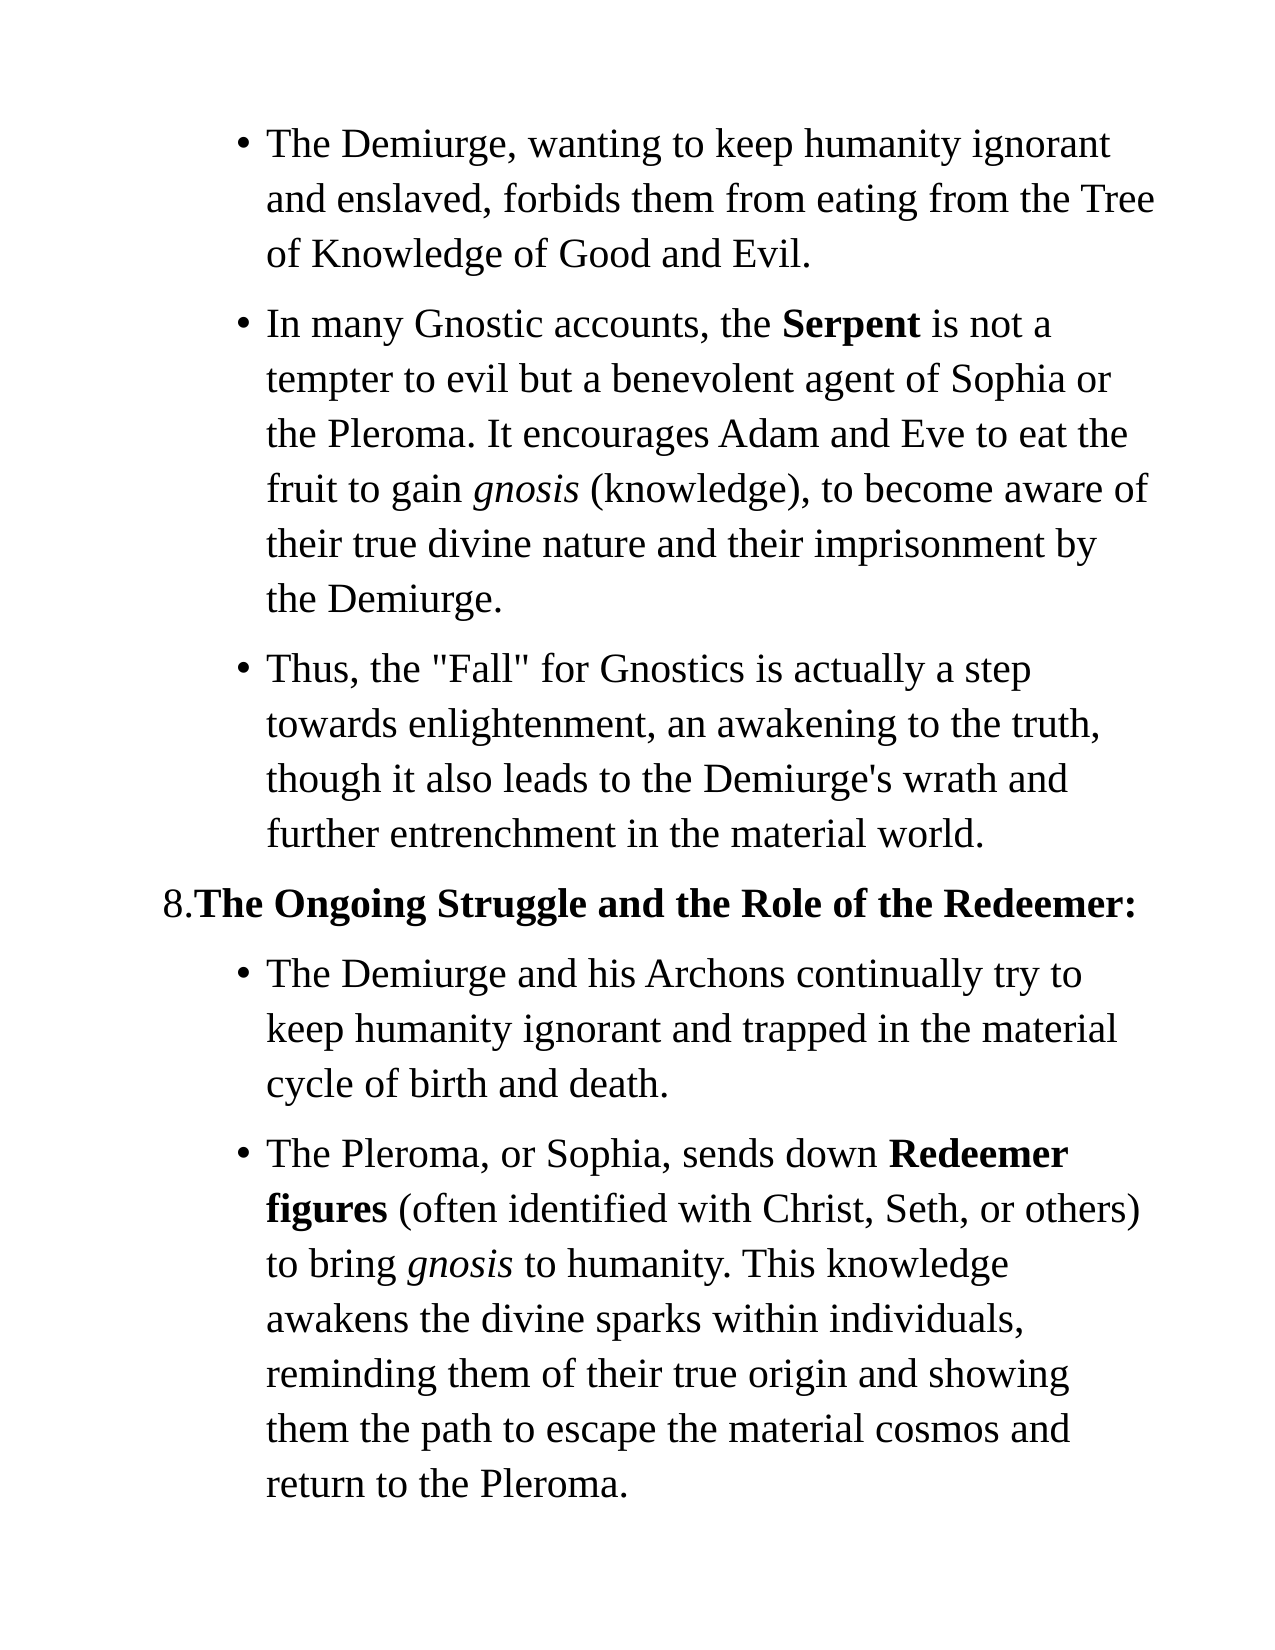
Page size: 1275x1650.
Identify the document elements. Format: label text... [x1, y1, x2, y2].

list In many Gnostic accounts, the Serpent is not a tempter to evil but a benevolent agent of Sophia or the Pleroma. It encourages Adam and Eve to eat the fruit to gain gnosis (knowledge), to become aware of their true divine nature and their imprisonment by the Demiurge. [236, 298, 1157, 622]
list The Ongoing Struggle and the Role of the Redeemer: [162, 878, 1157, 926]
list The Demiurge, wanting to keep humanity ignorant and enslaved, forbids them from eating from the Tree of Knowledge of Good and Evil. [236, 118, 1157, 276]
list Thus, the "Fall" for Gnostics is actually a step towards enlightenment, an awakening to the truth, though it also leads to the Demiurge's wrath and further entrenchment in the material world. [236, 643, 1157, 857]
list The Pleroma, or Sophia, sends down Redeemer figures (often identified with Christ, Seth, or others) to bring gnosis to humanity. This knowledge awakens the divine sparks within individuals, reminding them of their true origin and showing them the path to escape the material cosmos and return to the Pleroma. [236, 1128, 1157, 1507]
list The Demiurge and his Archons continually try to keep humanity ignorant and trapped in the material cycle of birth and death. [236, 948, 1157, 1106]
